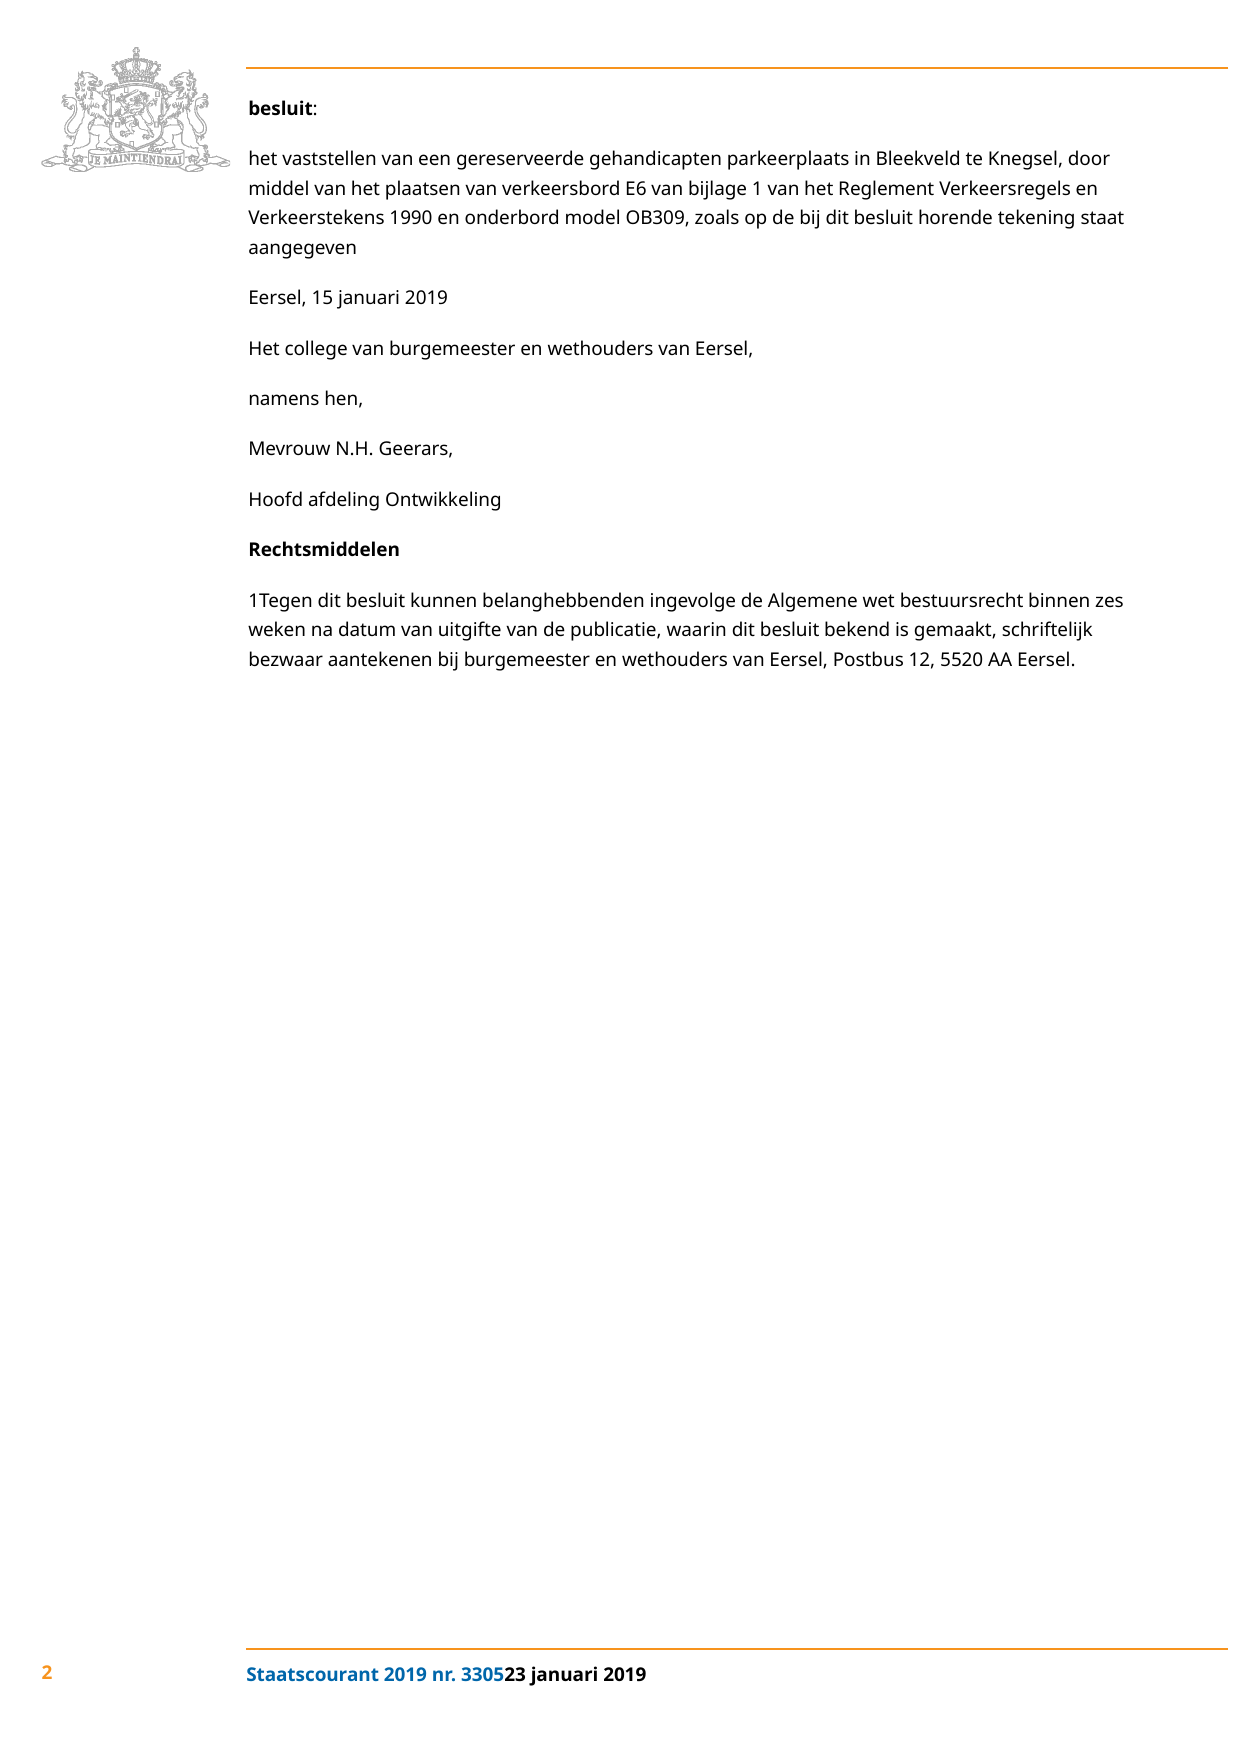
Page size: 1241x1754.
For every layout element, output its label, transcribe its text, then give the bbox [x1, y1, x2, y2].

text Mevrouw N.H. Geerars, [248, 436, 1152, 461]
text Eersel, 15 januari 2019 [248, 284, 1152, 310]
text Rechtsmiddelen [248, 536, 1152, 562]
text besluit: [248, 95, 1152, 121]
text Hoofd afdeling Ontwikkeling [248, 486, 1152, 512]
text het vaststellen van een gereserveerde gehandicapten parkeerplaats in Bleekveld te Knegsel, door middel van het plaatsen van verkeersbord E6 van bijlage 1 van het Reglement Verkeersregels en Verkeerstekens 1990 en onderbord model OB309, zoals op de bij dit besluit horende tekening staat aangegeven [248, 145, 1152, 260]
text Het college van burgemeester en wethouders van Eersel, [248, 335, 1152, 361]
text 1Tegen dit besluit kunnen belanghebbenden ingevolge de Algemene wet bestuursrecht binnen zes weken na datum van uitgifte van de publicatie, waarin dit besluit bekend is gemaakt, schriftelijk bezwaar aantekenen bij burgemeester en wethouders van Eersel, Postbus 12, 5520 AA Eersel. [248, 587, 1152, 672]
text namens hen, [248, 385, 1152, 411]
picture [41, 47, 231, 172]
